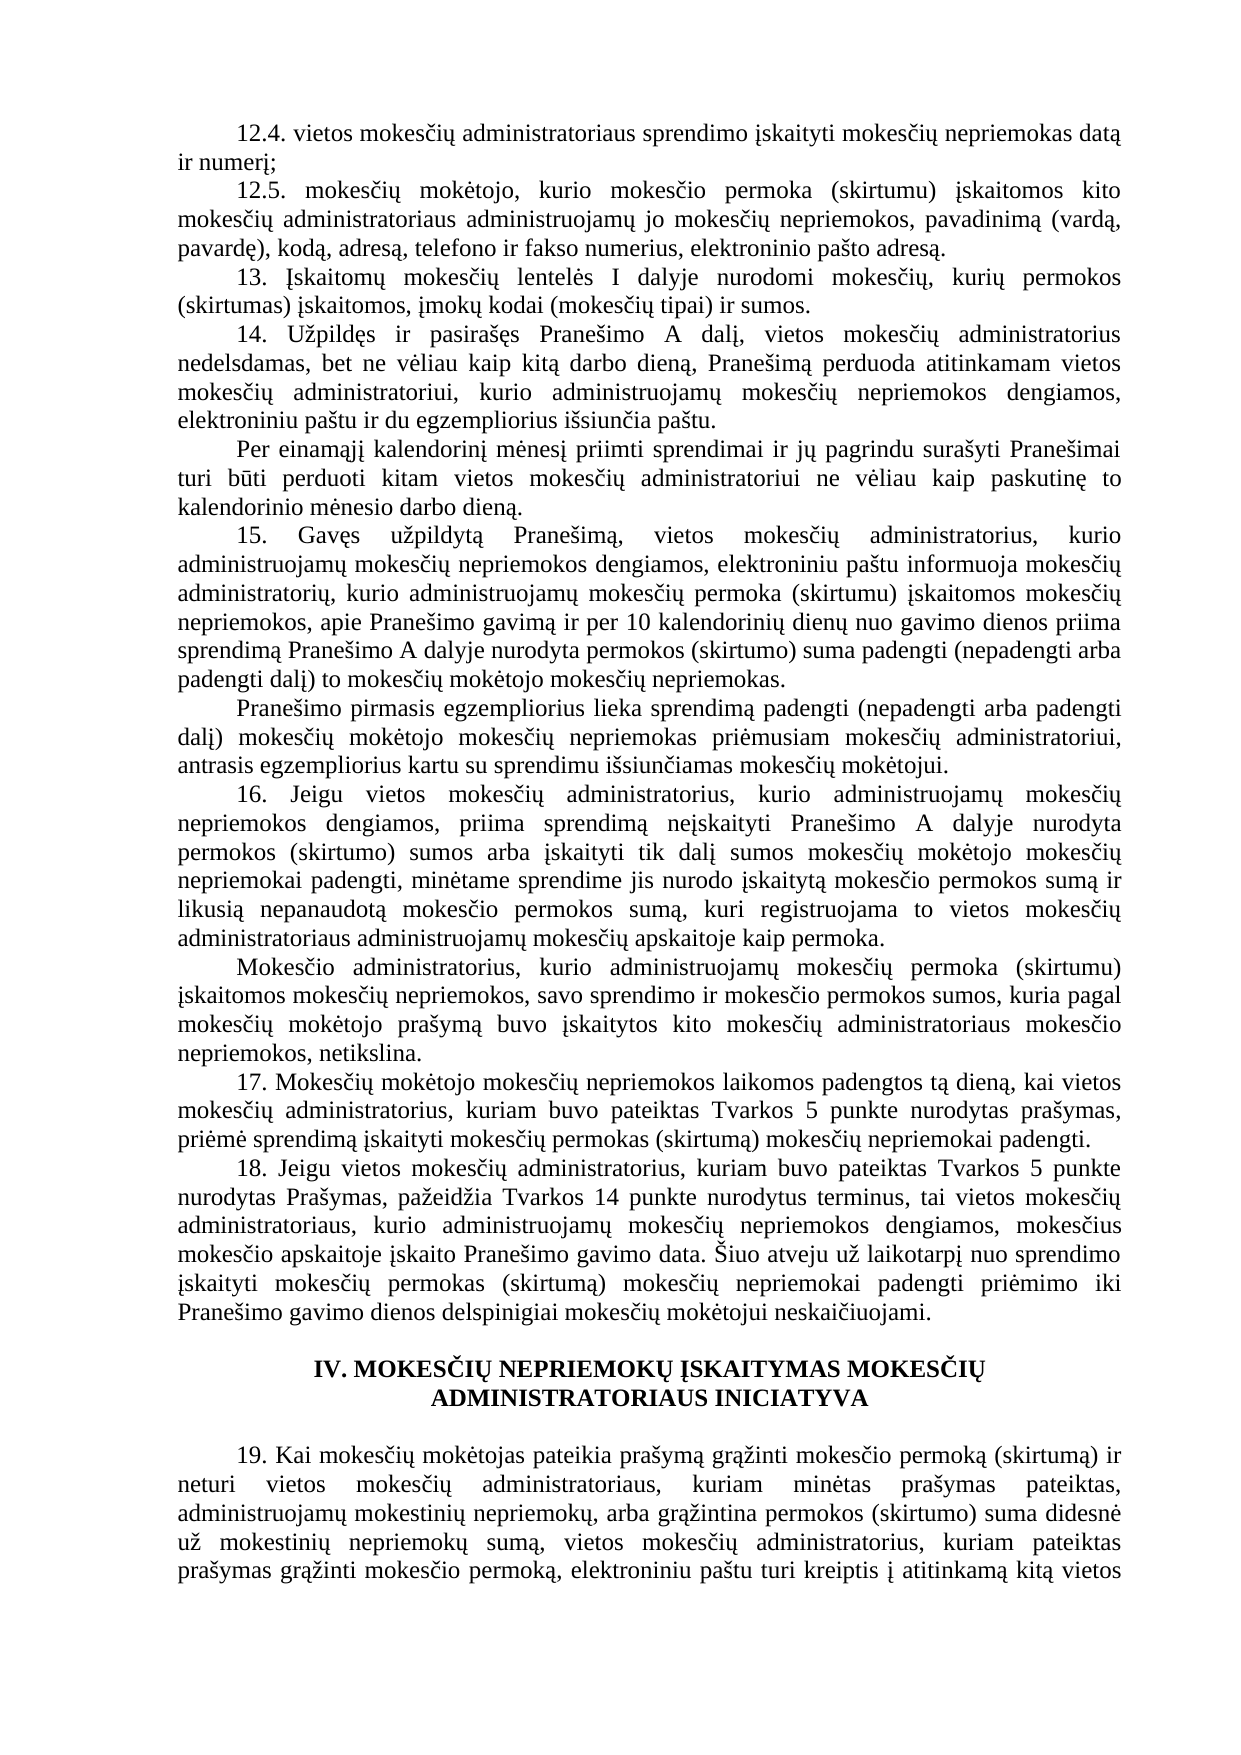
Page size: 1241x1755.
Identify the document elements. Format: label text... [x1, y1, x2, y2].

text Mokesčio administratorius, kurio administruojamų mokesčių permoka (skirtumu) įskaitomos mokesčių nepriemokos, savo sprendimo ir mokesčio permokos sumos, kuria pagal mokesčių mokėtojo prašymą buvo įskaitytos kito mokesčių administratoriaus mokesčio nepriemokos, netikslina. [177, 952, 1122, 1067]
text Pranešimo pirmasis egzempliorius lieka sprendimą padengti (nepadengti arba padengti dalį) mokesčių mokėtojo mokesčių nepriemokas priėmusiam mokesčių administratoriui, antrasis egzempliorius kartu su sprendimu išsiunčiamas mokesčių mokėtojui. [177, 693, 1122, 779]
text 19. Kai mokesčių mokėtojas pateikia prašymą grąžinti mokesčio permoką (skirtumą) ir neturi vietos mokesčių administratoriaus, kuriam minėtas prašymas pateiktas, administruojamų mokestinių nepriemokų, arba grąžintina permokos (skirtumo) suma didesnė už mokestinių nepriemokų sumą, vietos mokesčių administratorius, kuriam pateiktas prašymas grąžinti mokesčio permoką, elektroniniu paštu turi kreiptis į atitinkamą kitą vietos [177, 1441, 1122, 1584]
text 14. Užpildęs ir pasirašęs Pranešimo A dalį, vietos mokesčių administratorius nedelsdamas, bet ne vėliau kaip kitą darbo dieną, Pranešimą perduoda atitinkamam vietos mokesčių administratoriui, kurio administruojamų mokesčių nepriemokos dengiamos, elektroniniu paštu ir du egzempliorius išsiunčia paštu. [177, 319, 1122, 434]
text 12.4. vietos mokesčių administratoriaus sprendimo įskaityti mokesčių nepriemokas datą ir numerį; [177, 118, 1122, 176]
text 13. Įskaitomų mokesčių lentelės I dalyje nurodomi mokesčių, kurių permokos (skirtumas) įskaitomos, įmokų kodai (mokesčių tipai) ir sumos. [177, 262, 1122, 319]
text 15. Gavęs užpildytą Pranešimą, vietos mokesčių administratorius, kurio administruojamų mokesčių nepriemokos dengiamos, elektroniniu paštu informuoja mokesčių administratorių, kurio administruojamų mokesčių permoka (skirtumu) įskaitomos mokesčių nepriemokos, apie Pranešimo gavimą ir per 10 kalendorinių dienų nuo gavimo dienos priima sprendimą Pranešimo A dalyje nurodyta permokos (skirtumo) suma padengti (nepadengti arba padengti dalį) to mokesčių mokėtojo mokesčių nepriemokas. [177, 521, 1122, 693]
text Per einamąjį kalendorinį mėnesį priimti sprendimai ir jų pagrindu surašyti Pranešimai turi būti perduoti kitam vietos mokesčių administratoriui ne vėliau kaip paskutinę to kalendorinio mėnesio darbo dieną. [177, 434, 1122, 521]
text 16. Jeigu vietos mokesčių administratorius, kurio administruojamų mokesčių nepriemokos dengiamos, priima sprendimą neįskaityti Pranešimo A dalyje nurodyta permokos (skirtumo) sumos arba įskaityti tik dalį sumos mokesčių mokėtojo mokesčių nepriemokai padengti, minėtame sprendime jis nurodo įskaitytą mokesčio permokos sumą ir likusią nepanaudotą mokesčio permokos sumą, kuri registruojama to vietos mokesčių administratoriaus administruojamų mokesčių apskaitoje kaip permoka. [177, 779, 1122, 952]
text IV. MOKESČIŲ NEPRIEMOKŲ ĮSKAITYMAS MOKESČIŲ ADMINISTRATORIAUS INICIATYVA [177, 1354, 1122, 1412]
text 17. Mokesčių mokėtojo mokesčių nepriemokos laikomos padengtos tą dieną, kai vietos mokesčių administratorius, kuriam buvo pateiktas Tvarkos 5 punkte nurodytas prašymas, priėmė sprendimą įskaityti mokesčių permokas (skirtumą) mokesčių nepriemokai padengti. [177, 1067, 1122, 1153]
text 18. Jeigu vietos mokesčių administratorius, kuriam buvo pateiktas Tvarkos 5 punkte nurodytas Prašymas, pažeidžia Tvarkos 14 punkte nurodytus terminus, tai vietos mokesčių administratoriaus, kurio administruojamų mokesčių nepriemokos dengiamos, mokesčius mokesčio apskaitoje įskaito Pranešimo gavimo data. Šiuo atveju už laikotarpį nuo sprendimo įskaityti mokesčių permokas (skirtumą) mokesčių nepriemokai padengti priėmimo iki Pranešimo gavimo dienos delspinigiai mokesčių mokėtojui neskaičiuojami. [177, 1153, 1122, 1326]
text 12.5. mokesčių mokėtojo, kurio mokesčio permoka (skirtumu) įskaitomos kito mokesčių administratoriaus administruojamų jo mokesčių nepriemokos, pavadinimą (vardą, pavardę), kodą, adresą, telefono ir fakso numerius, elektroninio pašto adresą. [177, 176, 1122, 262]
